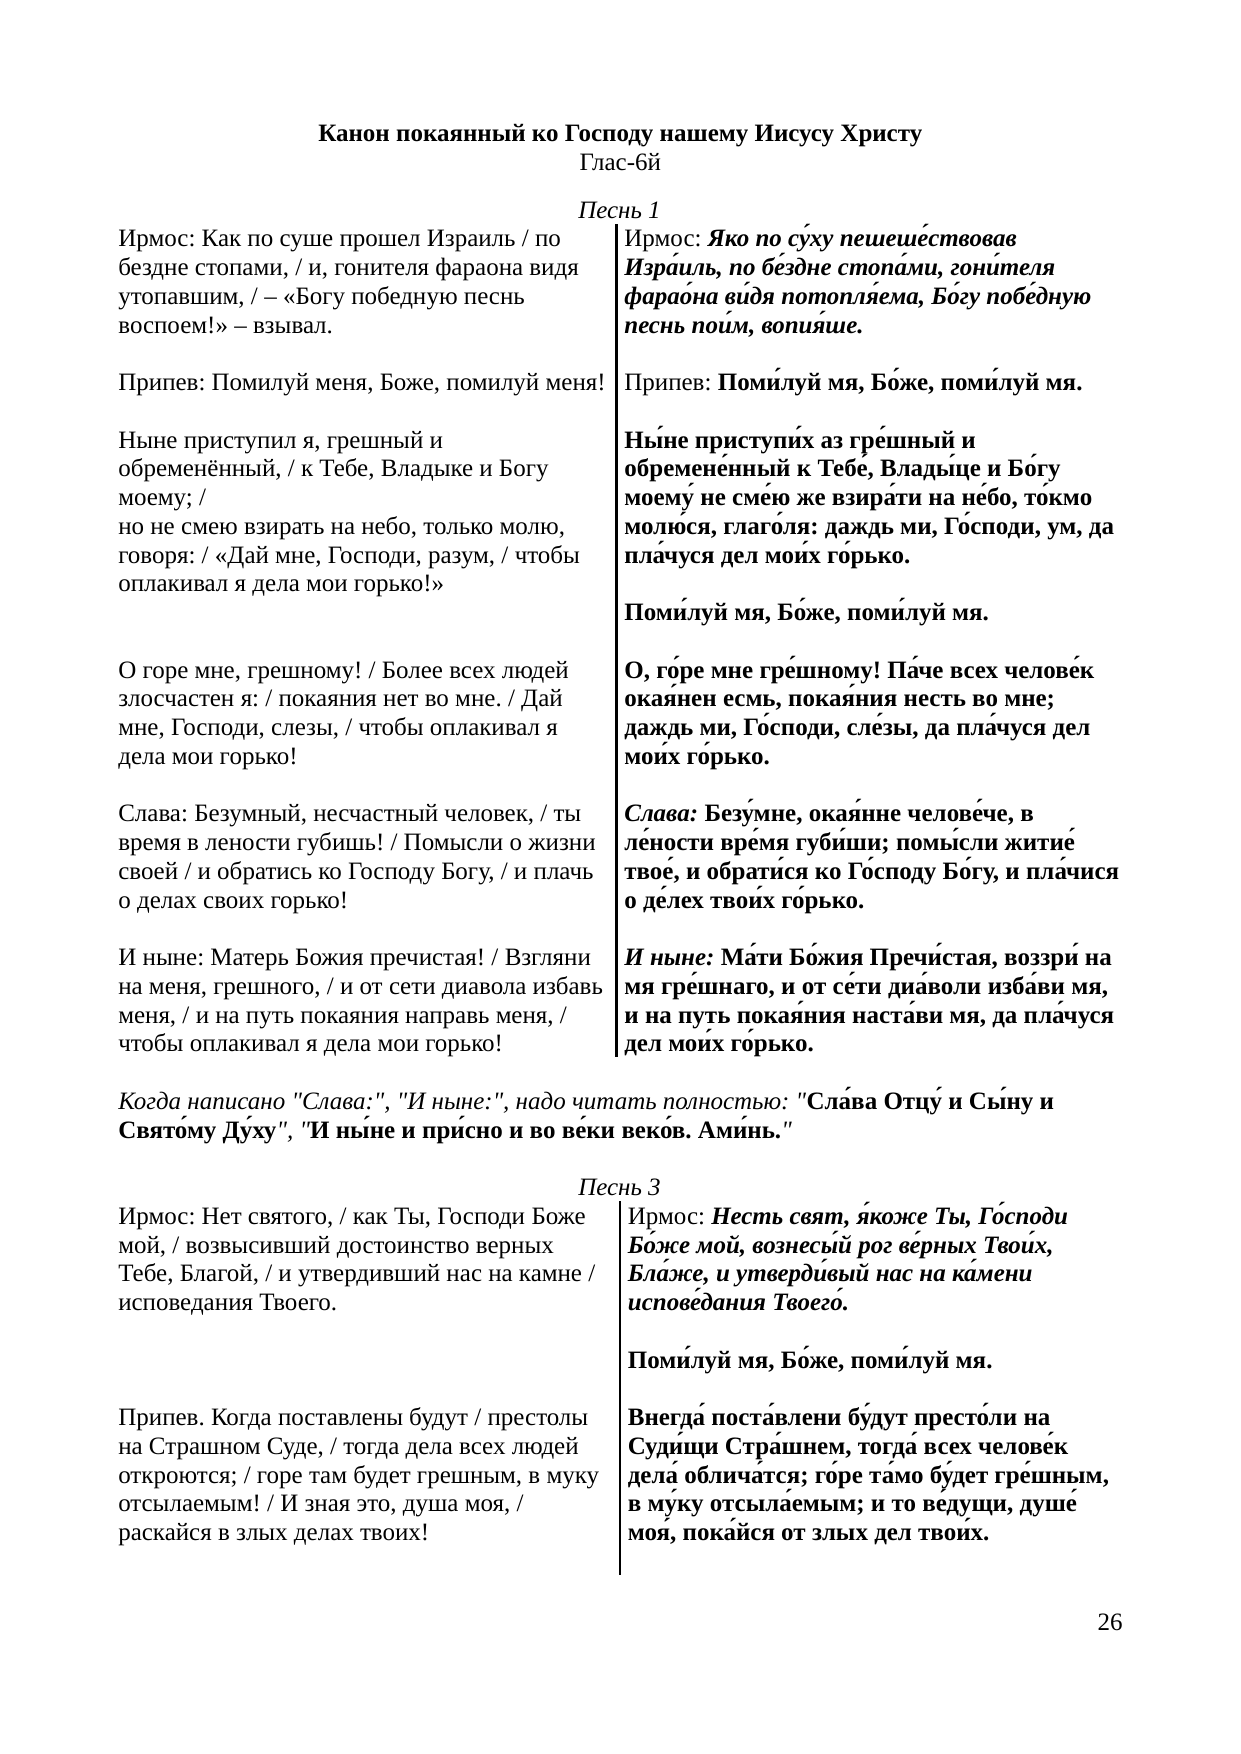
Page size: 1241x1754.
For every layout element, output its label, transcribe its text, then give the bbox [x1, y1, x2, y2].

table_cell Ирмос: Как по суше прошел Израиль / по бездне стопами, / и, гонителя фараона видя утопавшим, / – «Богу победную песнь воспоем!» – взывал. Припев: Помилуй меня, Боже, помилуй меня! Ныне приступил я, грешный и обременённый, / к Тебе, Владыке и Богу моему; / но не смею взирать на небо, только молю, говоря: / «Дай мне, Господи, разум, / чтобы оплакивал я дела мои горько!» О горе мне, грешному! / Более всех людей злосчастен я: / покаяния нет во мне. / Дай мне, Господи, слезы, / чтобы оплакивал я дела мои горько! Слава: Безумный, несчастный человек, / ты время в лености губишь! / Помысли о жизни своей / и обратись ко Господу Богу, / и плачь о делах своих горько! И ныне: Матерь Божия пречистая! / Взгляни на меня, грешного, / и от сети диавола избавь меня, / и на путь покаяния направь меня, / чтобы оплакивал я дела мои горько! [118, 224, 608, 1057]
table_cell [613, 1201, 619, 1575]
table_cell Ирмос: Несть свят, я́коже Ты, Го́споди Бо́же мой, вознесы́й рог ве́рных Твои́х, Бла́же, и утверди́вый нас на ка́мени испове́дания Твоего́. Поми́луй мя, Бо́же, поми́луй мя. Внегда́ поста́влени бу́дут престо́ли на Суди́щи Стра́шнем, тогда́ всех челове́к дела́ облича́тся; го́ре та́мо бу́дет гре́шным, в му́ку отсыла́емым; и то ве́дущи, душе́ моя́, пока́йся от злых дел твои́х. [628, 1201, 1123, 1575]
table_cell Ирмос: Нет святого, / как Ты, Господи Боже мой, / возвысивший достоинство верных Тебе, Благой, / и утвердивший нас на камне / исповедания Твоего. Припев. Когда поставлены будут / престолы на Страшном Суде, / тогда дела всех людей откроются; / горе там будет грешным, в муку отсылаемым! / И зная это, душа моя, / раскайся в злых делах твоих! [118, 1201, 613, 1575]
text Глас-6й [118, 147, 1122, 176]
table_cell [608, 224, 615, 1057]
text Канон покаянный ко Господу нашему Иисусу Христу [118, 118, 1122, 147]
table_cell [621, 1201, 628, 1575]
table_header Песнь 1 [118, 195, 1123, 223]
table_header Песнь 3 [118, 1172, 1123, 1201]
table_cell Когда написано "Слава:", "И ныне:", надо читать полностью: "Сла́ва Отцу́ и Сы́ну и Свято́му Ду́ху", "И ны́не и при́сно и во ве́ки веко́в. Ами́нь." [118, 1057, 1123, 1143]
table_cell Ирмос: Яко по су́ху пешеше́ствовав Изра́иль, по бе́здне стопа́ми, гони́теля фарао́на ви́дя потопля́ема, Бо́гу побе́дную песнь пои́м, вопия́ше. Припев: Поми́луй мя, Бо́же, поми́луй мя. Ны́не приступи́х аз гре́шный и обремене́нный к Тебе́, Влады́це и Бо́гу моему́ не сме́ю же взира́ти на не́бо, то́кмо молю́ся, глаго́ля: даждь ми, Го́споди, ум, да пла́чуся дел мои́х го́рько. Поми́луй мя, Бо́же, поми́луй мя. О, го́ре мне гре́шному! Па́че всех челове́к окая́нен есмь, покая́ния несть во мне; даждь ми, Го́споди, сле́зы, да пла́чуся дел мои́х го́рько. Слава: Безу́мне, окая́нне челове́че, в ле́ности вре́мя губи́ши; помы́сли житие́ твое́, и обрати́ся ко Го́споду Бо́гу, и пла́чися о де́лех твои́х го́рько. И ныне: Ма́ти Бо́жия Пречи́стая, воззри́ на мя гре́шнаго, и от се́ти диа́воли изба́ви мя, и на путь покая́ния наста́ви мя, да пла́чуся дел мои́х го́рько. [624, 224, 1123, 1057]
table_cell [618, 224, 624, 1057]
